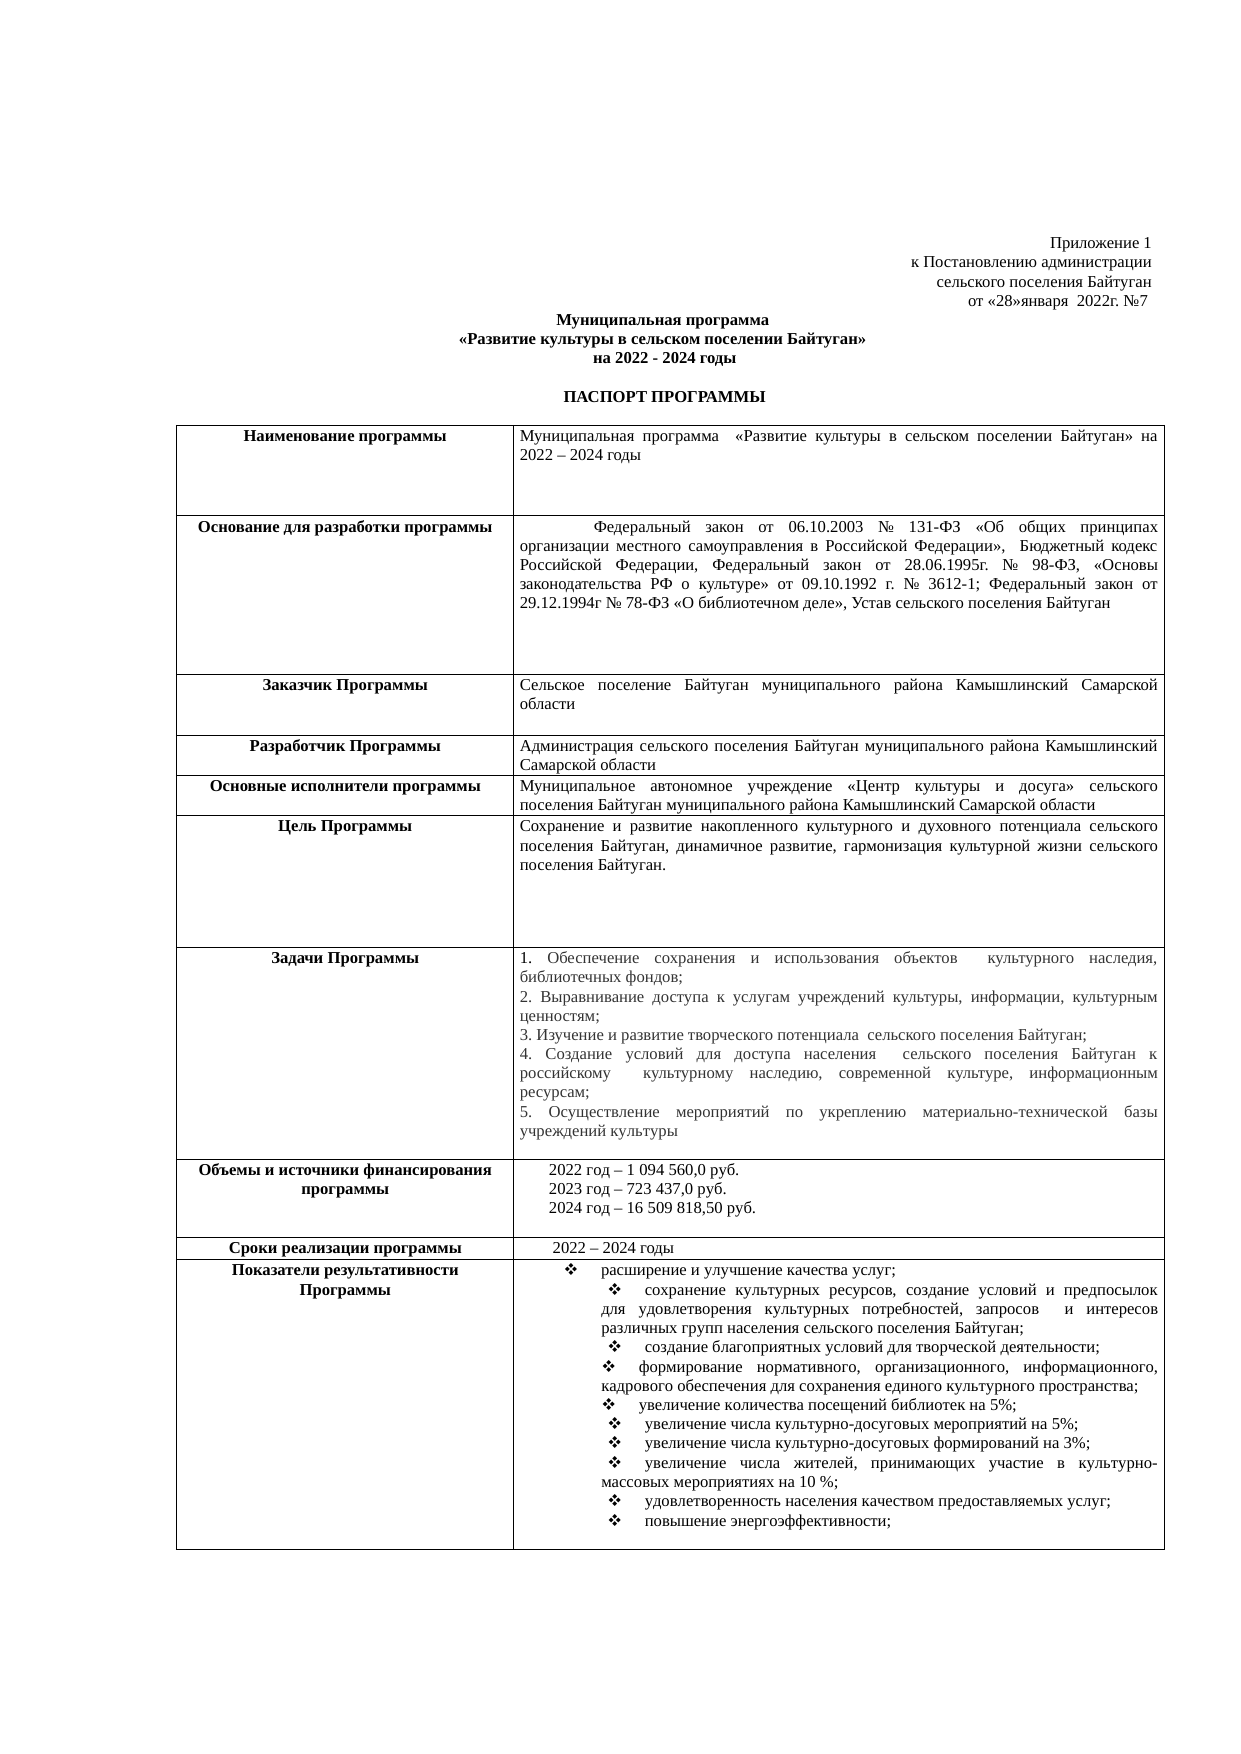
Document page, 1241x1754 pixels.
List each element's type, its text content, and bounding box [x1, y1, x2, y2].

table_cell Цель Программы [177, 816, 513, 947]
table_cell 2022 – 2024 годы [514, 1238, 1164, 1259]
text от «28»января 2022г. №7 [177, 291, 1152, 310]
table_cell Задачи Программы [177, 948, 513, 1159]
table_cell Администрация сельского поселения Байтуган муниципального района Камышлинский Самарской области [514, 736, 1164, 775]
text к Постановлению администрации [177, 252, 1152, 271]
table_cell Заказчик Программы [177, 675, 513, 735]
text Приложение 1 [738, 233, 1152, 252]
table_cell Основание для разработки программы [177, 516, 513, 674]
text ПАСПОРТ ПРОГРАММЫ [177, 386, 1152, 406]
table_cell Сроки реализации программы [177, 1238, 513, 1259]
table_cell Муниципальное автономное учреждение «Центр культуры и досуга» сельского поселения Байтуган муниципального района Камышлинский Самарской области [514, 776, 1164, 815]
table_cell 1. Обеспечение сохранения и использования объектов культурного наследия, библиотечных фондов; 2. Выравнивание доступа к услугам учреждений культуры, информации, культурным ценностям; 3. Изучение и развитие творческого потенциала сельского поселения Байтуган; 4. Создание условий для доступа населения сельского поселения Байтуган к российскому культурному наследию, современной культуре, информационным ресурсам; 5. Осуществление мероприятий по укреплению материально-технической базы учреждений культуры [514, 948, 1164, 1159]
text на 2022 - 2024 годы [177, 348, 1152, 367]
table_cell Федеральный закон от 06.10.2003 № 131-ФЗ «Об общих принципах организации местного самоуправления в Российской Федерации», Бюджетный кодекс Российской Федерации, Федеральный закон от 28.06.1995г. № 98-ФЗ, «Основы законодательства РФ о культуре» от 09.10.1992 г. № 3612-1; Федеральный закон от 29.12.1994г № 78-ФЗ «О библиотечном деле», Устав сельского поселения Байтуган [514, 516, 1164, 674]
table_cell расширение и улучшение качества услуг; сохранение культурных ресурсов, создание условий и предпосылок для удовлетворения культурных потребностей, запросов и интересов различных групп населения сельского поселения Байтуган; создание благоприятных условий для творческой деятельности; формирование нормативного, организационного, информационного, кадрового обеспечения для сохранения единого культурного пространства; увеличение количества посещений библиотек на 5%; увеличение числа культурно-досуговых мероприятий на 5%; увеличение числа культурно-досуговых формирований на 3%; увеличение числа жителей, принимающих участие в культурно-массовых мероприятиях на 10 %; удовлетворенность населения качеством предоставляемых услуг; повышение энергоэффективности; [514, 1260, 1164, 1549]
table_header Муниципальная программа «Развитие культуры в сельском поселении Байтуган» на 2022 – 2024 годы [514, 426, 1164, 515]
table_cell Разработчик Программы [177, 736, 513, 775]
table_cell Сохранение и развитие накопленного культурного и духовного потенциала сельского поселения Байтуган, динамичное развитие, гармонизация культурной жизни сельского поселения Байтуган. [514, 816, 1164, 947]
table_header Наименование программы [177, 426, 513, 515]
text «Развитие культуры в сельском поселении Байтуган» [177, 329, 1152, 348]
table_cell Показатели результативности Программы [177, 1260, 513, 1549]
table_cell 2022 год – 1 094 560,0 руб. 2023 год – 723 437,0 руб. 2024 год – 16 509 818,50 руб. [514, 1160, 1164, 1237]
text Муниципальная программа [177, 310, 1152, 329]
text сельского поселения Байтуган [177, 271, 1152, 291]
table_cell Основные исполнители программы [177, 776, 513, 815]
table_cell Объемы и источники финансирования программы [177, 1160, 513, 1237]
table_cell Сельское поселение Байтуган муниципального района Камышлинский Самарской области [514, 675, 1164, 735]
